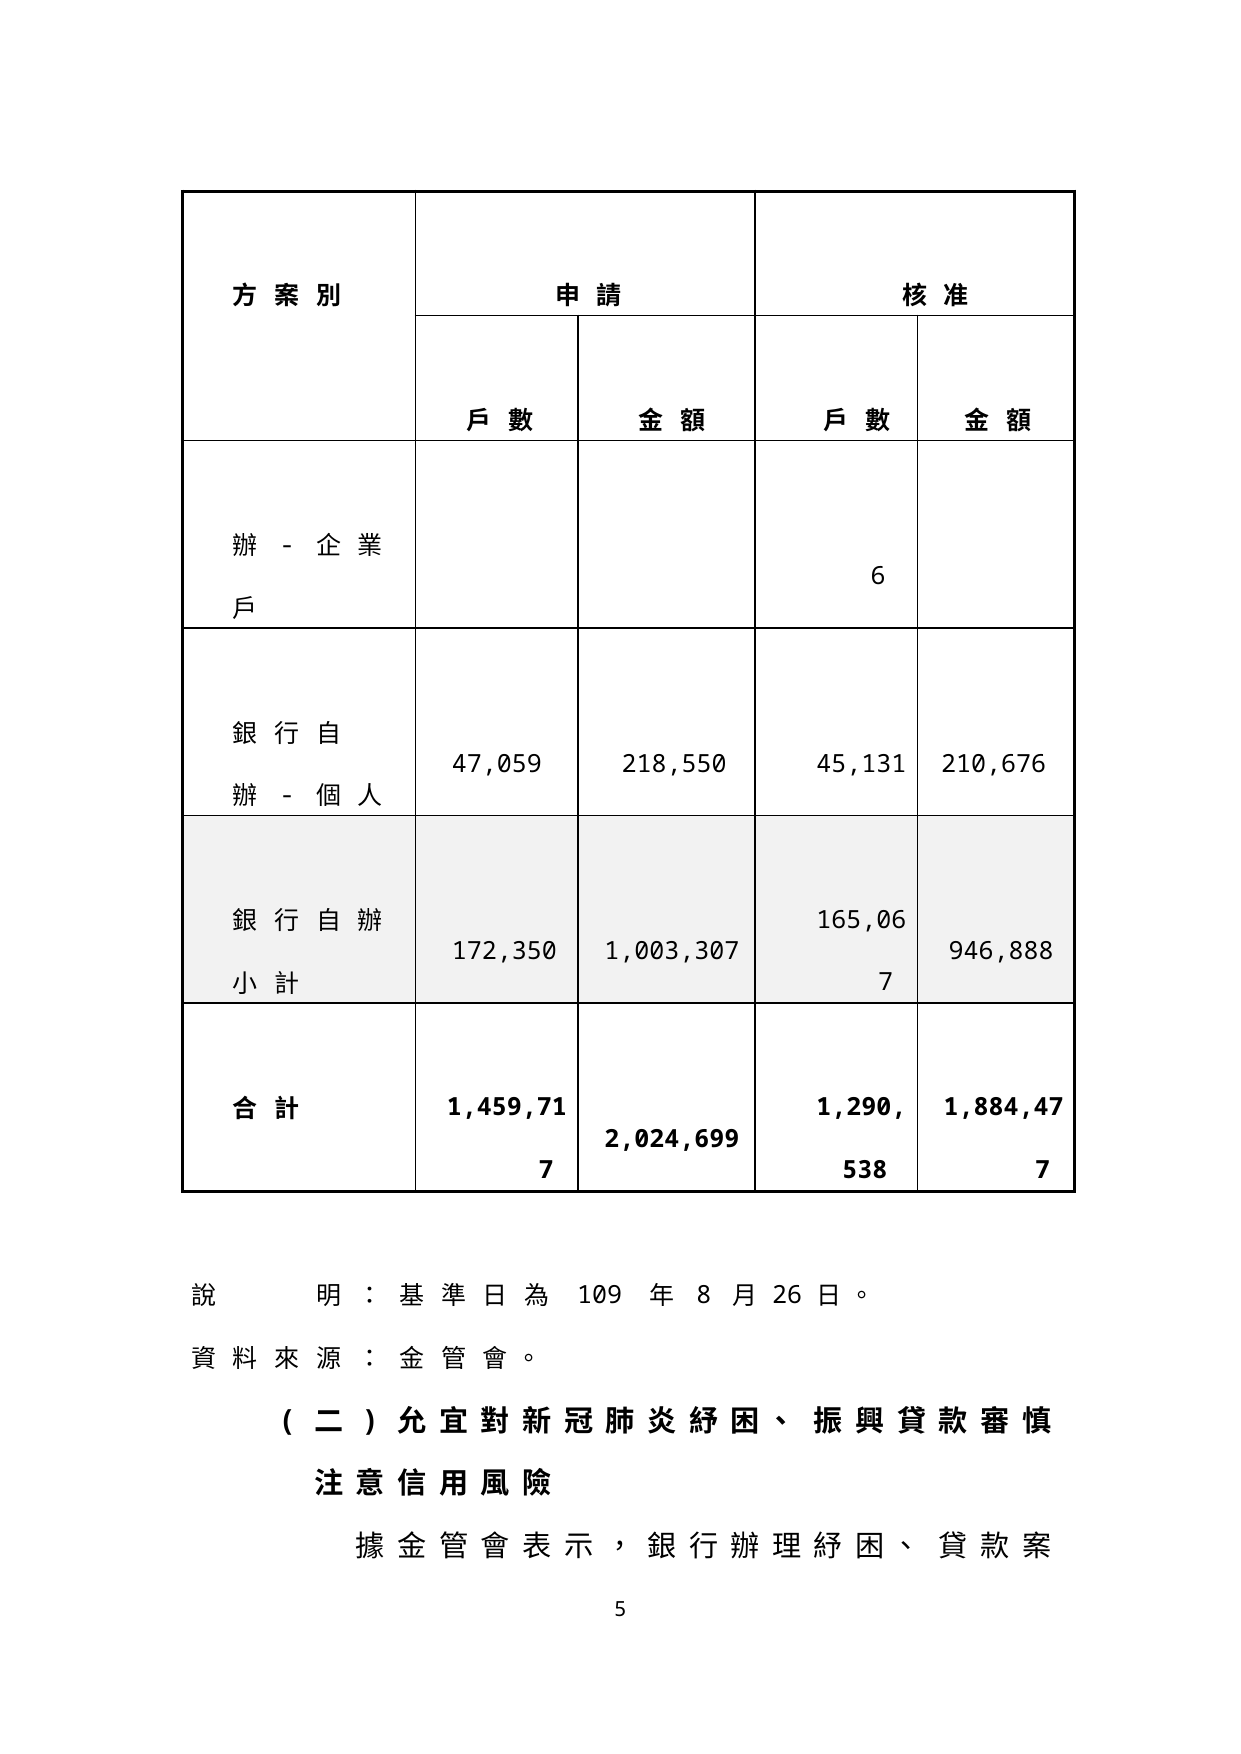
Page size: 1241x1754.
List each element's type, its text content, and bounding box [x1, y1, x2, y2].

table_cell 210,676 [918, 629, 1073, 814]
text (二)允宜對新冠肺炎紓困、振興貸款審慎注意信用風險 [242, 1377, 1058, 1502]
table_cell 6 [756, 441, 917, 627]
table_header 申請 [416, 193, 754, 314]
table_cell 1,003,307 [579, 816, 754, 1002]
table_cell 1,884,477 [918, 1004, 1073, 1189]
table_cell 1,459,717 [416, 1004, 577, 1189]
table_cell [416, 441, 577, 627]
table_cell 金額 [579, 316, 754, 439]
table_cell 165,067 [756, 816, 917, 1002]
table_cell 1,290,538 [756, 1004, 917, 1189]
table_cell 戶數 [756, 316, 917, 439]
text 據金管會表示，銀行辦理紓困、貸款案 [271, 1502, 1058, 1564]
text 資料來源：金管會。 [183, 1314, 1058, 1377]
table_cell [918, 441, 1073, 627]
table_header 核准 [756, 193, 1073, 314]
table_cell 金額 [918, 316, 1073, 439]
table_cell [579, 441, 754, 627]
table_cell 47,059 [416, 629, 577, 814]
table_cell 辦-企業戶 [184, 441, 415, 627]
table_cell 172,350 [416, 816, 577, 1002]
table_cell 45,131 [756, 629, 917, 814]
text 說 明：基準日為109年8月26日。 [183, 1252, 1058, 1314]
table_cell 218,550 [579, 629, 754, 814]
table_cell 合計 [184, 1004, 415, 1189]
table_cell 2,024,699 [579, 1004, 754, 1189]
table_header 方案別 [184, 193, 415, 439]
table_cell 銀行自辦-個人 [184, 629, 415, 814]
table_cell 銀行自辦小計 [184, 816, 415, 1002]
table_cell 戶數 [416, 316, 577, 439]
table_cell 946,888 [918, 816, 1073, 1002]
